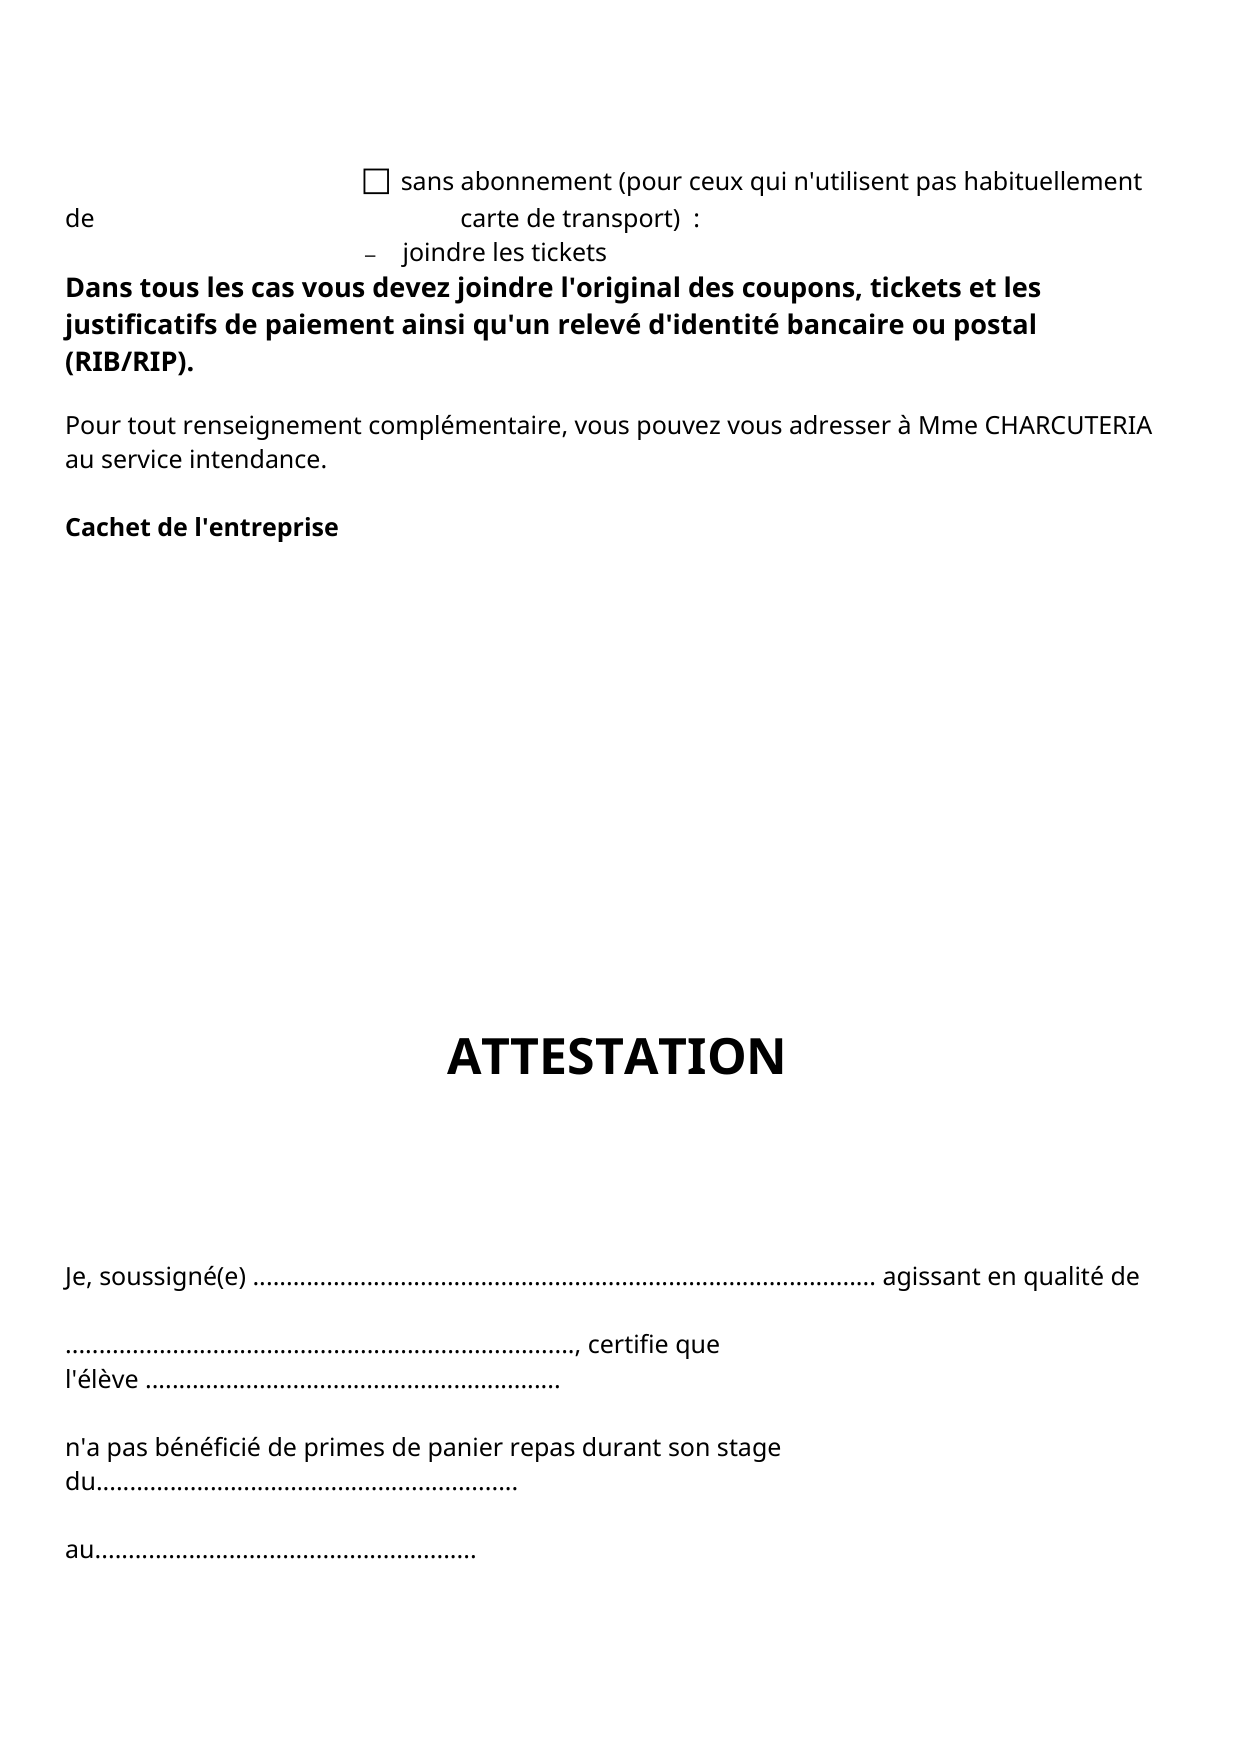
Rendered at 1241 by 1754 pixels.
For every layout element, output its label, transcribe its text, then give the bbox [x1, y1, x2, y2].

text ATTESTATION [65, 1021, 1170, 1089]
text Dans tous les cas vous devez joindre l'original des coupons, tickets et les justificatifs de paiement ainsi qu'un relevé d'identité bancaire ou postal (RIB/RIP). [65, 268, 1170, 379]
text □ sans abonnement (pour ceux qui n'utilisent pas habituellement de carte de transport) : [65, 155, 1170, 234]
text Cachet de l'entreprise [65, 510, 1170, 544]
list joindre les tickets [365, 234, 1170, 268]
text au......................................................... [65, 1532, 1170, 1566]
text Pour tout renseignement complémentaire, vous pouvez vous adresser à Mme CHARCUTERIA au service intendance. [65, 407, 1170, 476]
text Je, soussigné(e) ............................................................................................. agissant en qualité de [65, 1259, 1170, 1293]
text ............................................................................, certifie que l'élève .............................................................. [65, 1327, 1170, 1395]
text n'a pas bénéficié de primes de panier repas durant son stage du............................................................... [65, 1429, 1170, 1497]
